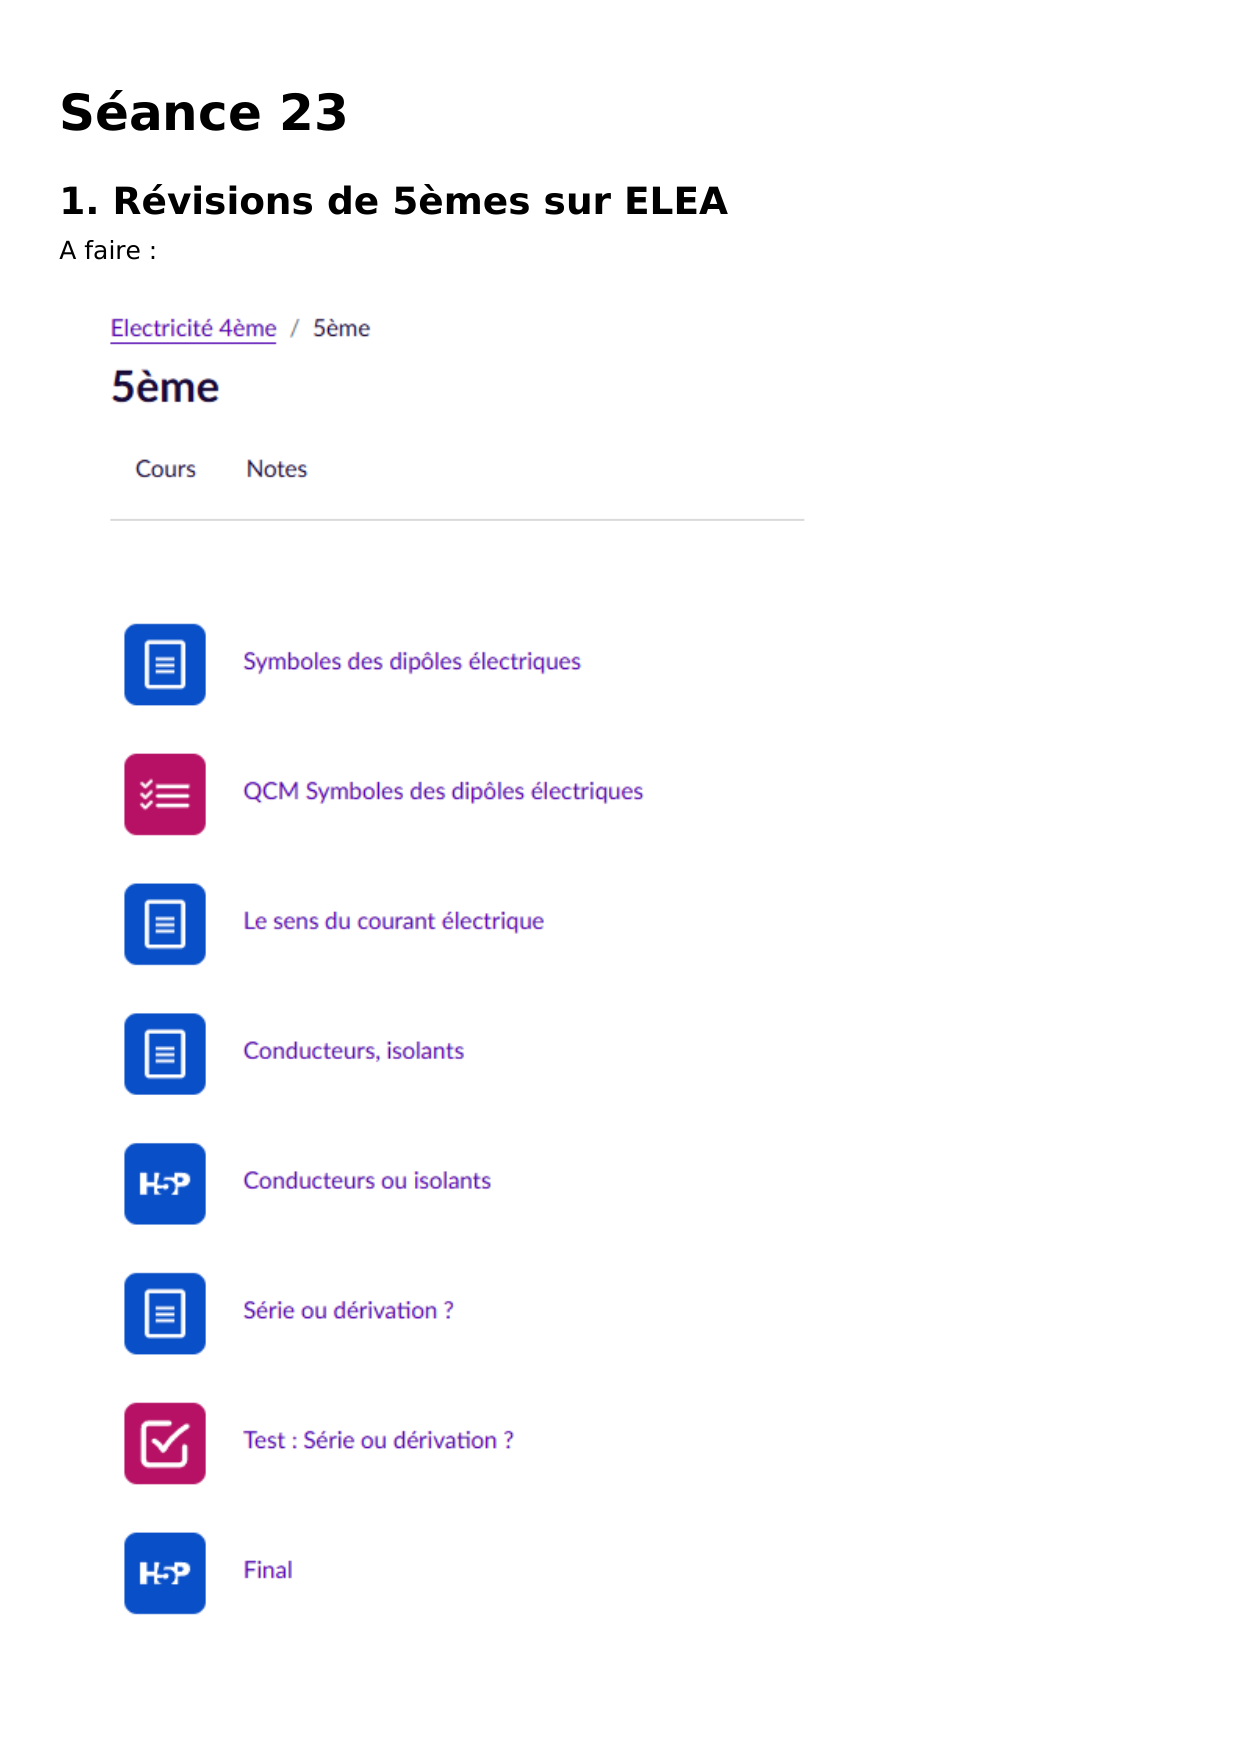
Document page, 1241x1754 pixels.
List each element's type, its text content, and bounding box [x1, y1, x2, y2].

subtitle Séance 23 [59, 84, 1181, 142]
subtitle 1. Révisions de 5èmes sur ELEA [59, 180, 1181, 223]
picture [59, 277, 805, 1644]
text A faire : [59, 236, 1181, 265]
